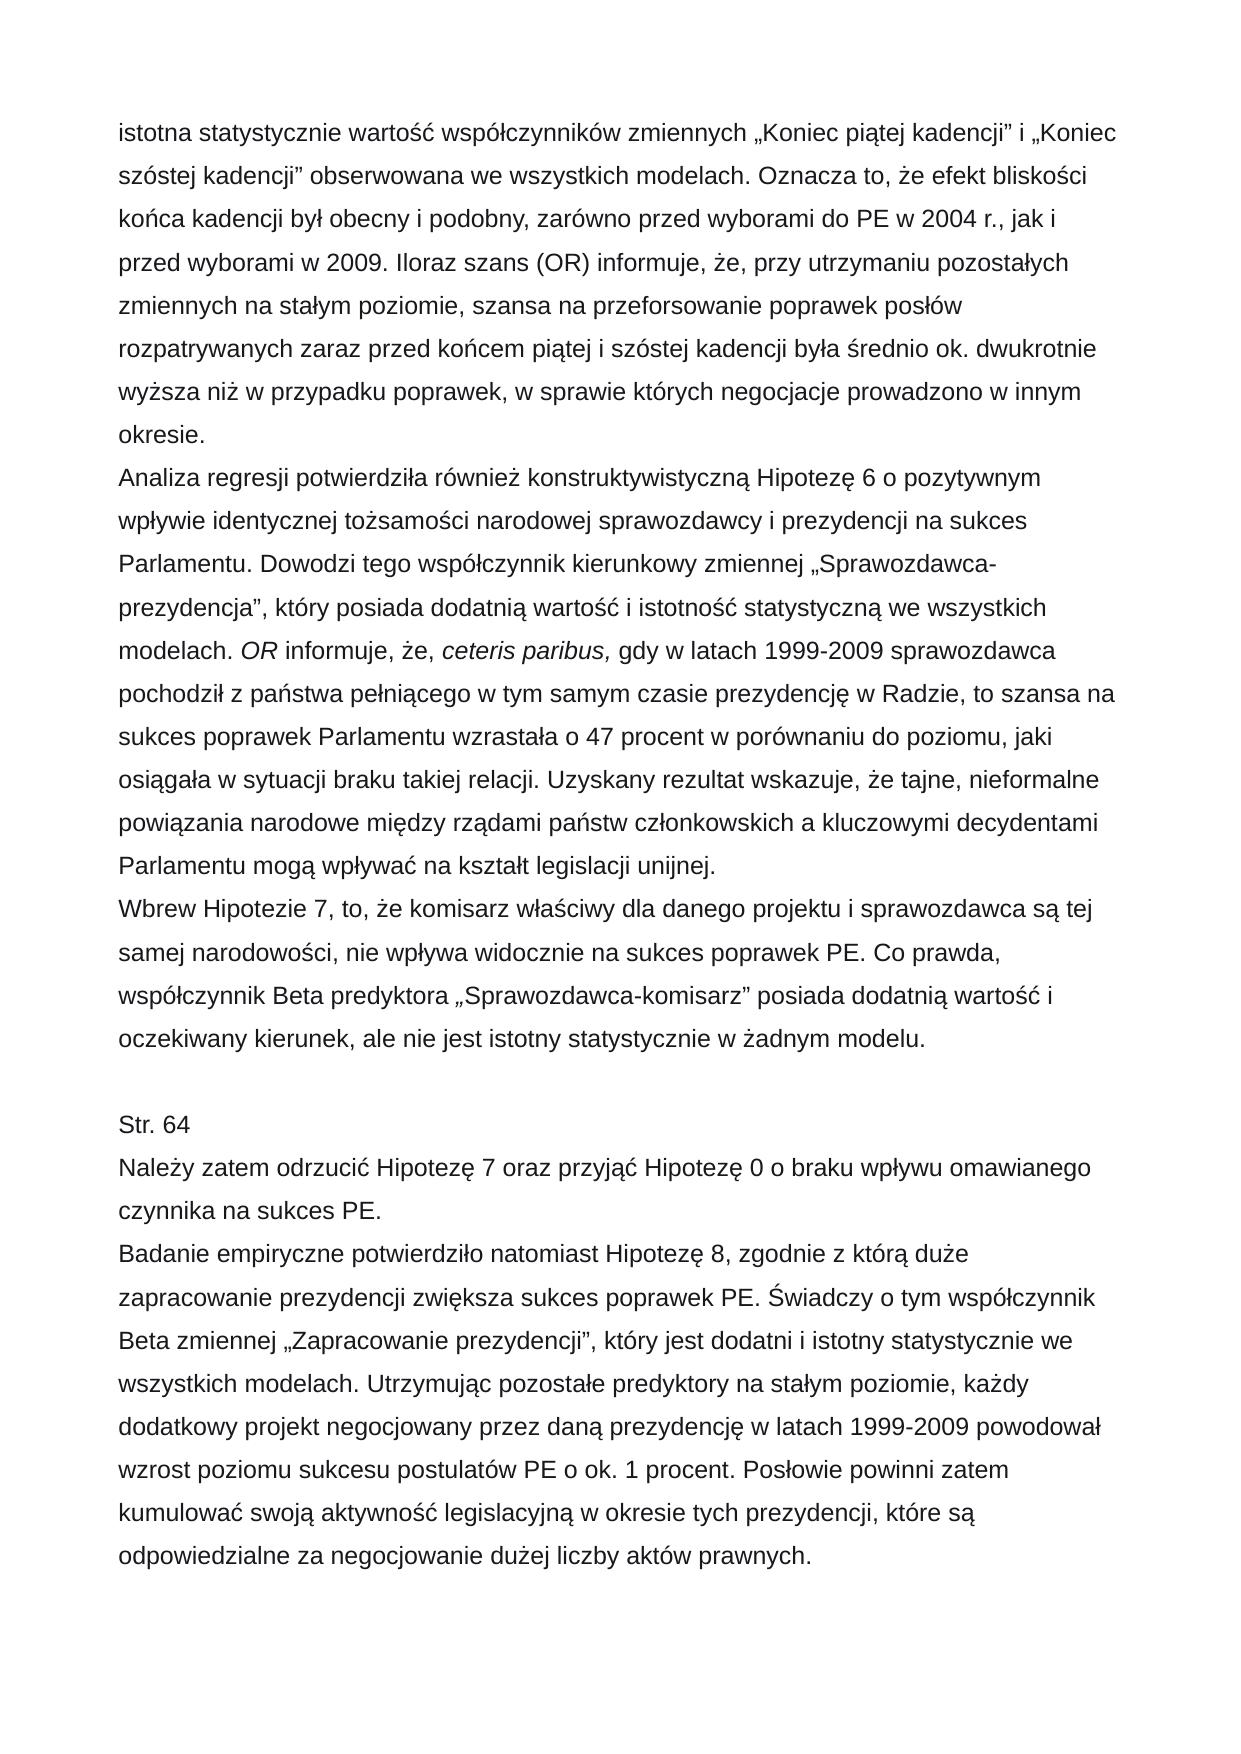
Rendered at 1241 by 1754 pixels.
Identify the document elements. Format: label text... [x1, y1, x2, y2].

text Analiza regresji potwierdziła również konstruktywistyczną Hipotezę 6 o pozytywnym wpływie identycznej tożsamości narodowej sprawozdawcy i prezydencji na sukces Parlamentu. Dowodzi tego współczynnik kierunkowy zmiennej „Sprawozdawca-prezydencja”, który posiada dodatnią wartość i istotność statystyczną we wszystkich modelach. OR informuje, że, ceteris paribus, gdy w latach 1999-2009 sprawozdawca pochodził z państwa pełniącego w tym samym czasie prezydencję w Radzie, to szansa na sukces poprawek Parlamentu wzrastała o 47 procent w porównaniu do poziomu, jaki osiągała w sytuacji braku takiej relacji. Uzyskany rezultat wskazuje, że tajne, nieformalne powiązania narodowe między rządami państw członkowskich a kluczowymi decydentami Parlamentu mogą wpływać na kształt legislacji unijnej. [118, 463, 1122, 880]
text Str. 64 [118, 1110, 1122, 1139]
text Należy zatem odrzucić Hipotezę 7 oraz przyjąć Hipotezę 0 o braku wpływu omawianego czynnika na sukces PE. [118, 1153, 1122, 1225]
text Wbrew Hipotezie 7, to, że komisarz właściwy dla danego projektu i sprawozdawca są tej samej narodowości, nie wpływa widocznie na sukces poprawek PE. Co prawda, współczynnik Beta predyktora „Sprawozdawca-komisarz” posiada dodatnią wartość i oczekiwany kierunek, ale nie jest istotny statystycznie w żadnym modelu. [118, 894, 1122, 1052]
text Badanie empiryczne potwierdziło natomiast Hipotezę 8, zgodnie z którą duże zapracowanie prezydencji zwiększa sukces poprawek PE. Świadczy o tym współczynnik Beta zmiennej „Zapracowanie prezydencji”, który jest dodatni i istotny statystycznie we wszystkich modelach. Utrzymując pozostałe predyktory na stałym poziomie, każdy dodatkowy projekt negocjowany przez daną prezydencję w latach 1999-2009 powodował wzrost poziomu sukcesu postulatów PE o ok. 1 procent. Posłowie powinni zatem kumulować swoją aktywność legislacyjną w okresie tych prezydencji, które są odpowiedzialne za negocjowanie dużej liczby aktów prawnych. [118, 1239, 1122, 1570]
text istotna statystycznie wartość współczynników zmiennych „Koniec piątej kadencji” i „Koniec szóstej kadencji” obserwowana we wszystkich modelach. Oznacza to, że efekt bliskości końca kadencji był obecny i podobny, zarówno przed wyborami do PE w 2004 r., jak i przed wyborami w 2009. Iloraz szans (OR) informuje, że, przy utrzymaniu pozostałych zmiennych na stałym poziomie, szansa na przeforsowanie poprawek posłów rozpatrywanych zaraz przed końcem piątej i szóstej kadencji była średnio ok. dwukrotnie wyższa niż w przypadku poprawek, w sprawie których negocjacje prowadzono w innym okresie. [118, 118, 1122, 449]
